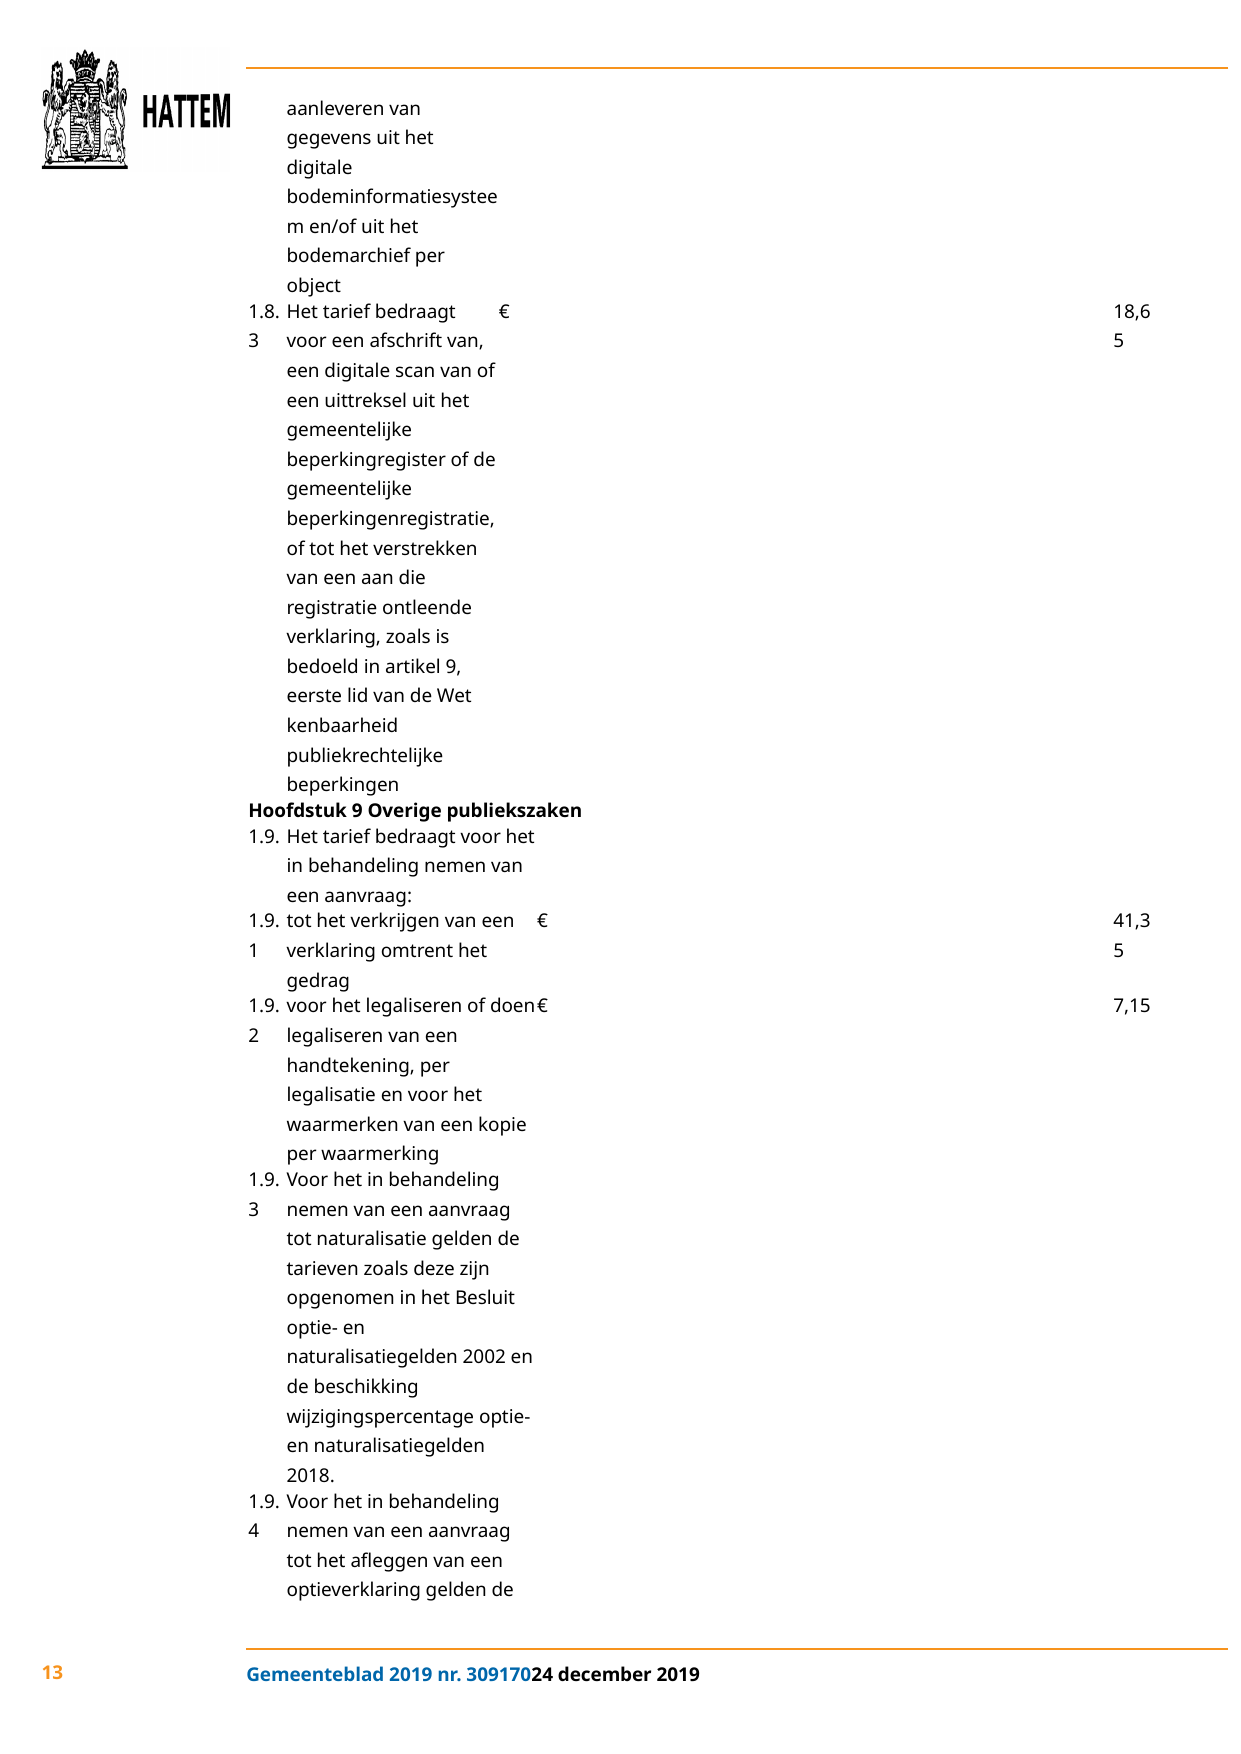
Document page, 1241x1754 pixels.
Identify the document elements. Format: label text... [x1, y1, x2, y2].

table_cell 1.9.1 [248, 908, 286, 993]
table_cell € [537, 908, 1113, 993]
table_cell Voor het in behandeling nemen van een aanvraag tot het afleggen van een optieverklaring gelden de [286, 1488, 537, 1602]
table_cell [1113, 823, 1152, 908]
table_cell 1.9. [248, 823, 286, 908]
table_cell [537, 1488, 1113, 1602]
table_cell 1.9.3 [248, 1166, 286, 1488]
table_cell tot het verkrijgen van een verklaring omtrent het gedrag [286, 908, 537, 993]
table_cell [1113, 1488, 1152, 1602]
table_cell 1.8.3 [248, 298, 286, 797]
table_cell 1.9.2 [248, 993, 286, 1166]
table_cell [537, 823, 1113, 908]
table_cell [499, 95, 1113, 298]
table_cell Voor het in behandeling nemen van een aanvraag tot naturalisatie gelden de tarieven zoals deze zijn opgenomen in het Besluit optie- en naturalisatiegelden 2002 en de beschikking wijzigingspercentage optie- en naturalisatiegelden 2018. [286, 1166, 537, 1488]
table_cell € [537, 993, 1113, 1166]
table_cell 41,35 [1113, 908, 1152, 993]
table_cell 7,15 [1113, 993, 1152, 1166]
table_cell 18,65 [1113, 298, 1152, 797]
table_cell [1113, 95, 1152, 298]
table_cell [537, 1166, 1113, 1488]
table_cell [1113, 1166, 1152, 1488]
table_cell 1.9.4 [248, 1488, 286, 1602]
table_cell Hoofdstuk 9 Overige publiekszaken [248, 797, 1152, 823]
table_cell voor het legaliseren of doen legaliseren van een handtekening, per legalisatie en voor het waarmerken van een kopie per waarmerking [286, 993, 537, 1166]
table_cell € [499, 298, 1113, 797]
table_cell Het tarief bedraagt voor een afschrift van, een digitale scan van of een uittreksel uit het gemeentelijke beperkingregister of de gemeentelijke beperkingenregistratie, of tot het verstrekken van een aan die registratie ontleende verklaring, zoals is bedoeld in artikel 9, eerste lid van de Wet kenbaarheid publiekrechtelijke beperkingen [286, 298, 498, 797]
table_cell [248, 95, 286, 298]
table_cell aanleveren van gegevens uit het digitale bodeminformatiesysteem en/of uit het bodemarchief per object [286, 95, 498, 298]
table_cell Het tarief bedraagt voor het in behandeling nemen van een aanvraag: [286, 823, 537, 908]
picture [41, 47, 231, 172]
